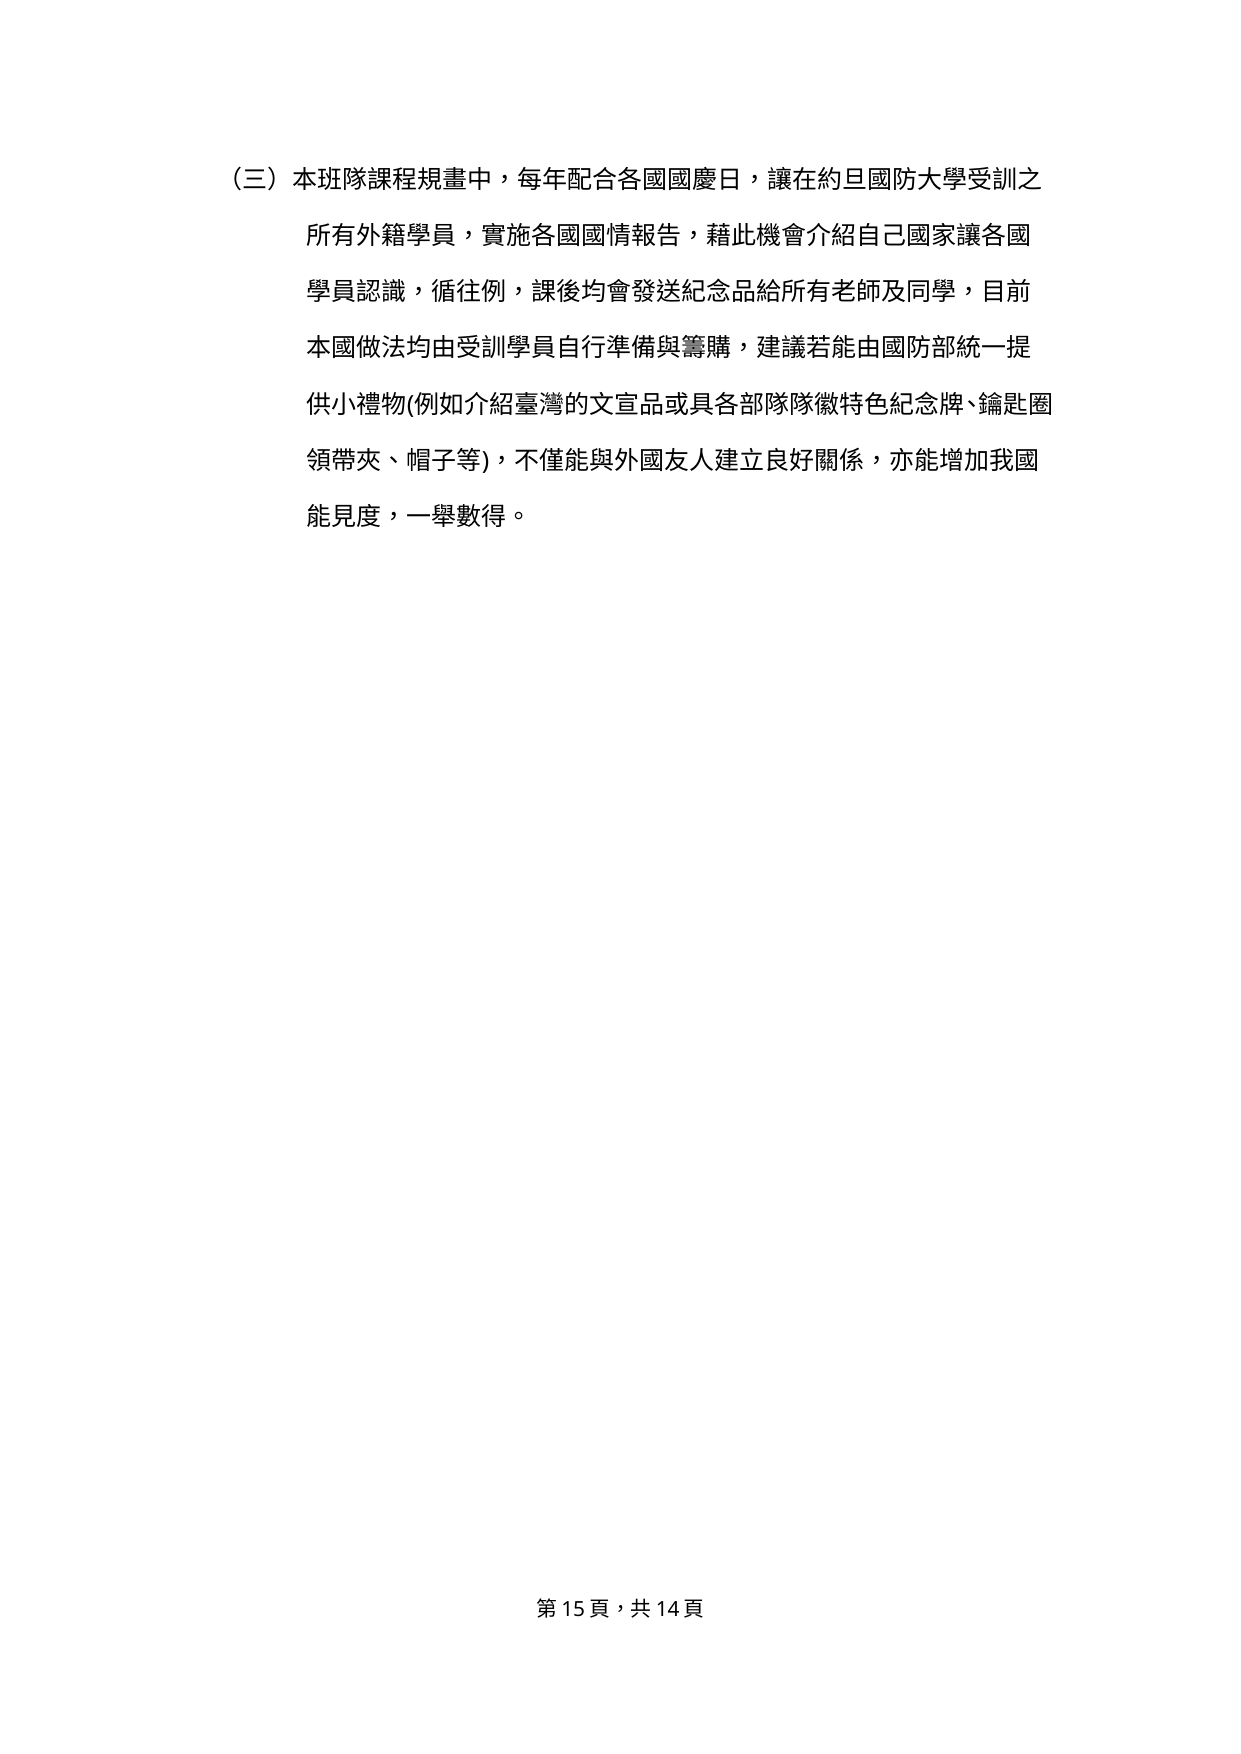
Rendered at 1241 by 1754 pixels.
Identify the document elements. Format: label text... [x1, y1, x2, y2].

text （三）本班隊課程規畫中，每年配合各國國慶日，讓在約旦國防大學受訓之所有外籍學員，實施各國國情報告，藉此機會介紹自己國家讓各國學員認識，循往例，課後均會發送紀念品給所有老師及同學，目前本國做法均由受訓學員自行準備與籌購，建議若能由國防部統一提供小禮物(例如介紹臺灣的文宣品或具各部隊隊徽特色紀念牌、鑰匙圈、領帶夾、帽子等)，不僅能與外國友人建立良好關係，亦能增加我國能見度，一舉數得。 [217, 158, 1053, 533]
